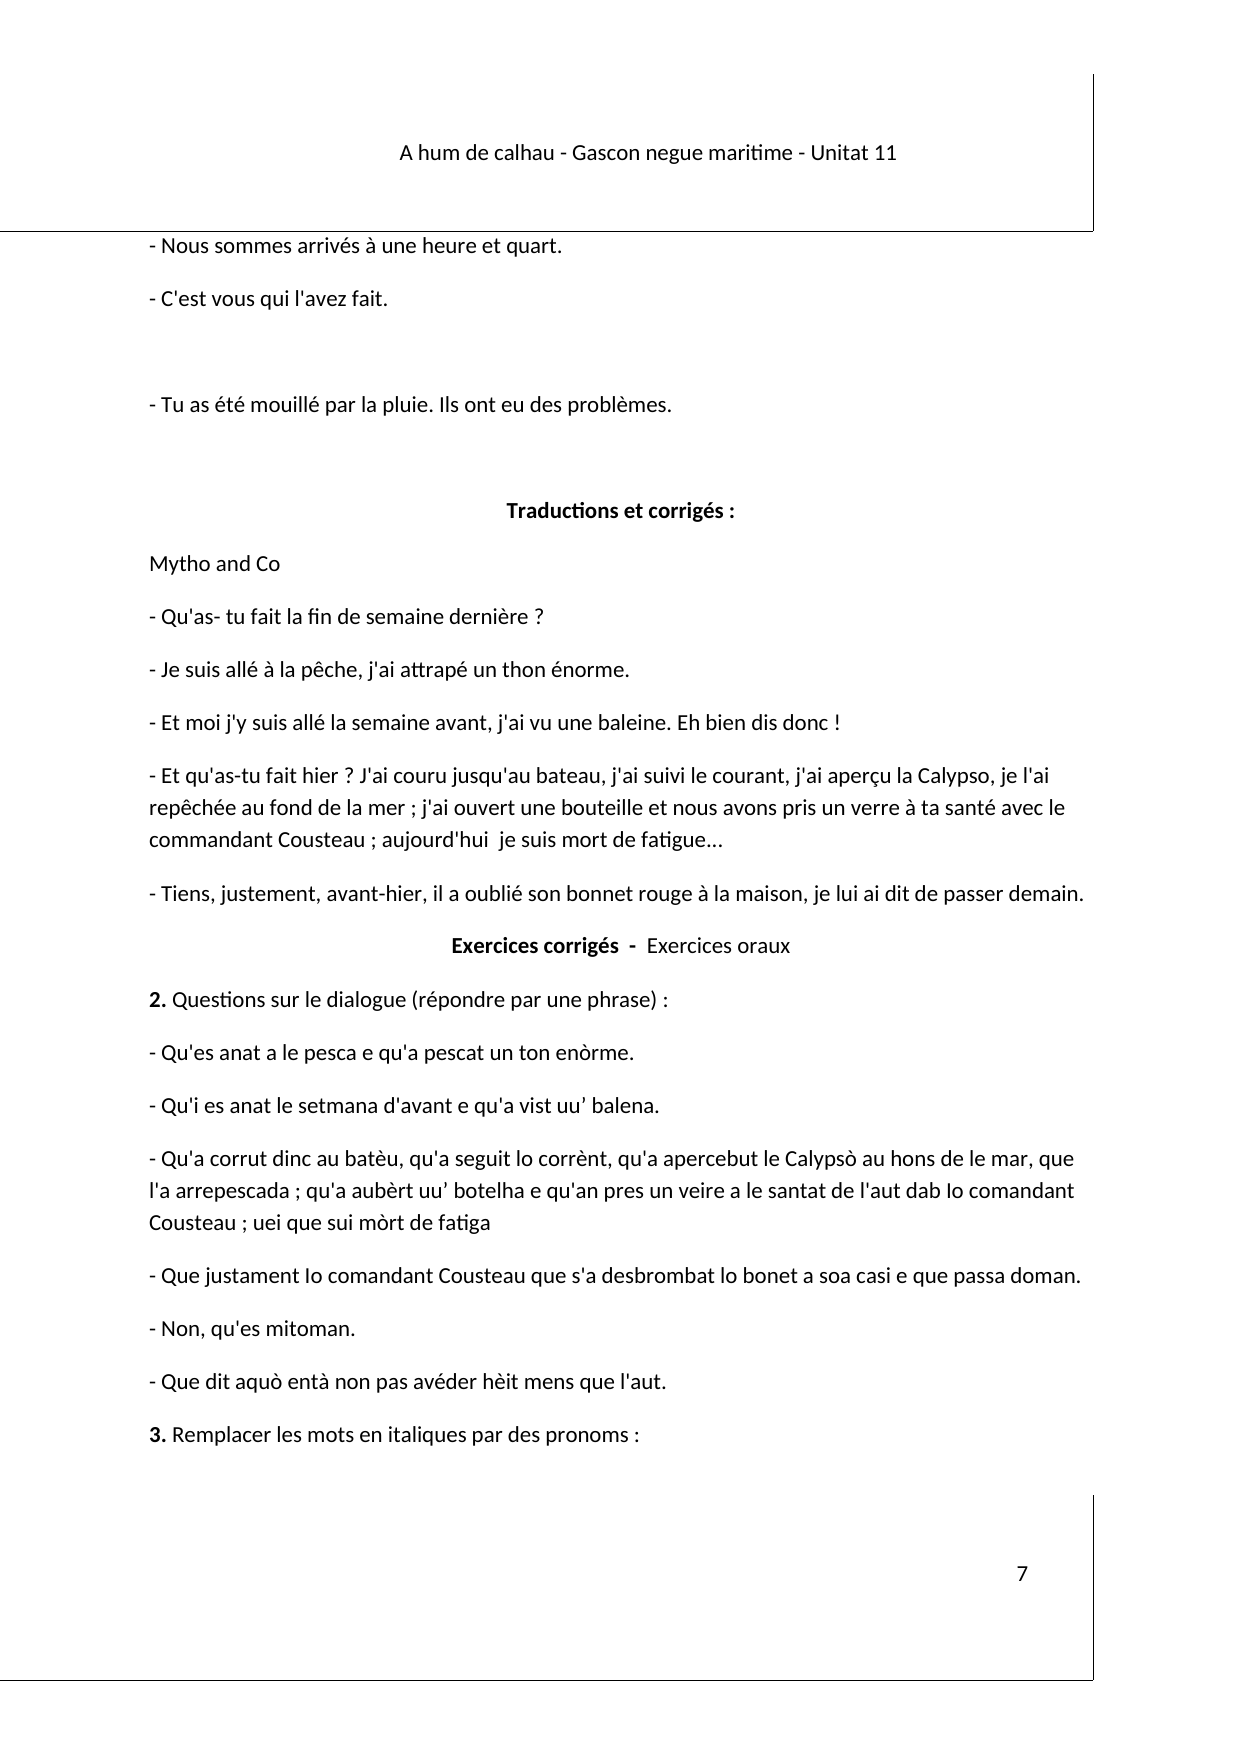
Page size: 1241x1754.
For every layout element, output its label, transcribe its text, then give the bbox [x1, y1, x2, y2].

text Exercices corrigés - Exercices oraux [149, 932, 1093, 960]
text 2. Questions sur le dialogue (répondre par une phrase) : [149, 985, 1093, 1013]
text - Nous sommes arrivés à une heure et quart. [149, 231, 1093, 259]
text 3. Remplacer les mots en italiques par des pronoms : [149, 1420, 1093, 1448]
text - Et moi j'y suis allé la semaine avant, j'ai vu une baleine. Eh bien dis donc ! [149, 708, 1093, 736]
text Traductions et corrigés : [149, 496, 1093, 524]
text - Qu'a corrut dinc au batèu, qu'a seguit lo corrènt, qu'a apercebut le Calypsò au hons de le mar, que l'a arrepescada ; qu'a aubèrt uu’ botelha e qu'an pres un veire a le santat de l'aut dab Io comandant Cousteau ; uei que sui mòrt de fatiga [149, 1144, 1093, 1236]
text - Qu'as- tu fait la fin de semaine dernière ? [149, 602, 1093, 630]
text - Tiens, justement, avant-hier, il a oublié son bonnet rouge à la maison, je lui ai dit de passer demain. [149, 879, 1093, 907]
text - Tu as été mouillé par la pluie. Ils ont eu des problèmes. [149, 390, 1093, 418]
text - Qu'es anat a le pesca e qu'a pescat un ton enòrme. [149, 1038, 1093, 1066]
text - Non, qu'es mitoman. [149, 1314, 1093, 1342]
text - Que dit aquò entà non pas avéder hèit mens que l'aut. [149, 1367, 1093, 1395]
text - Je suis allé à la pêche, j'ai attrapé un thon énorme. [149, 655, 1093, 683]
text - Que justament Io comandant Cousteau que s'a desbrombat lo bonet a soa casi e que passa doman. [149, 1261, 1093, 1289]
text - Et qu'as-tu fait hier ? J'ai couru jusqu'au bateau, j'ai suivi le courant, j'ai aperçu la Calypso, je l'ai repêchée au fond de la mer ; j'ai ouvert une bouteille et nous avons pris un verre à ta santé avec le commandant Cousteau ; aujourd'hui je suis mort de fatigue... [149, 761, 1093, 854]
text - C'est vous qui l'avez fait. [149, 284, 1093, 312]
text - Qu'i es anat le setmana d'avant e qu'a vist uu’ balena. [149, 1091, 1093, 1119]
text Mytho and Co [149, 549, 1093, 577]
